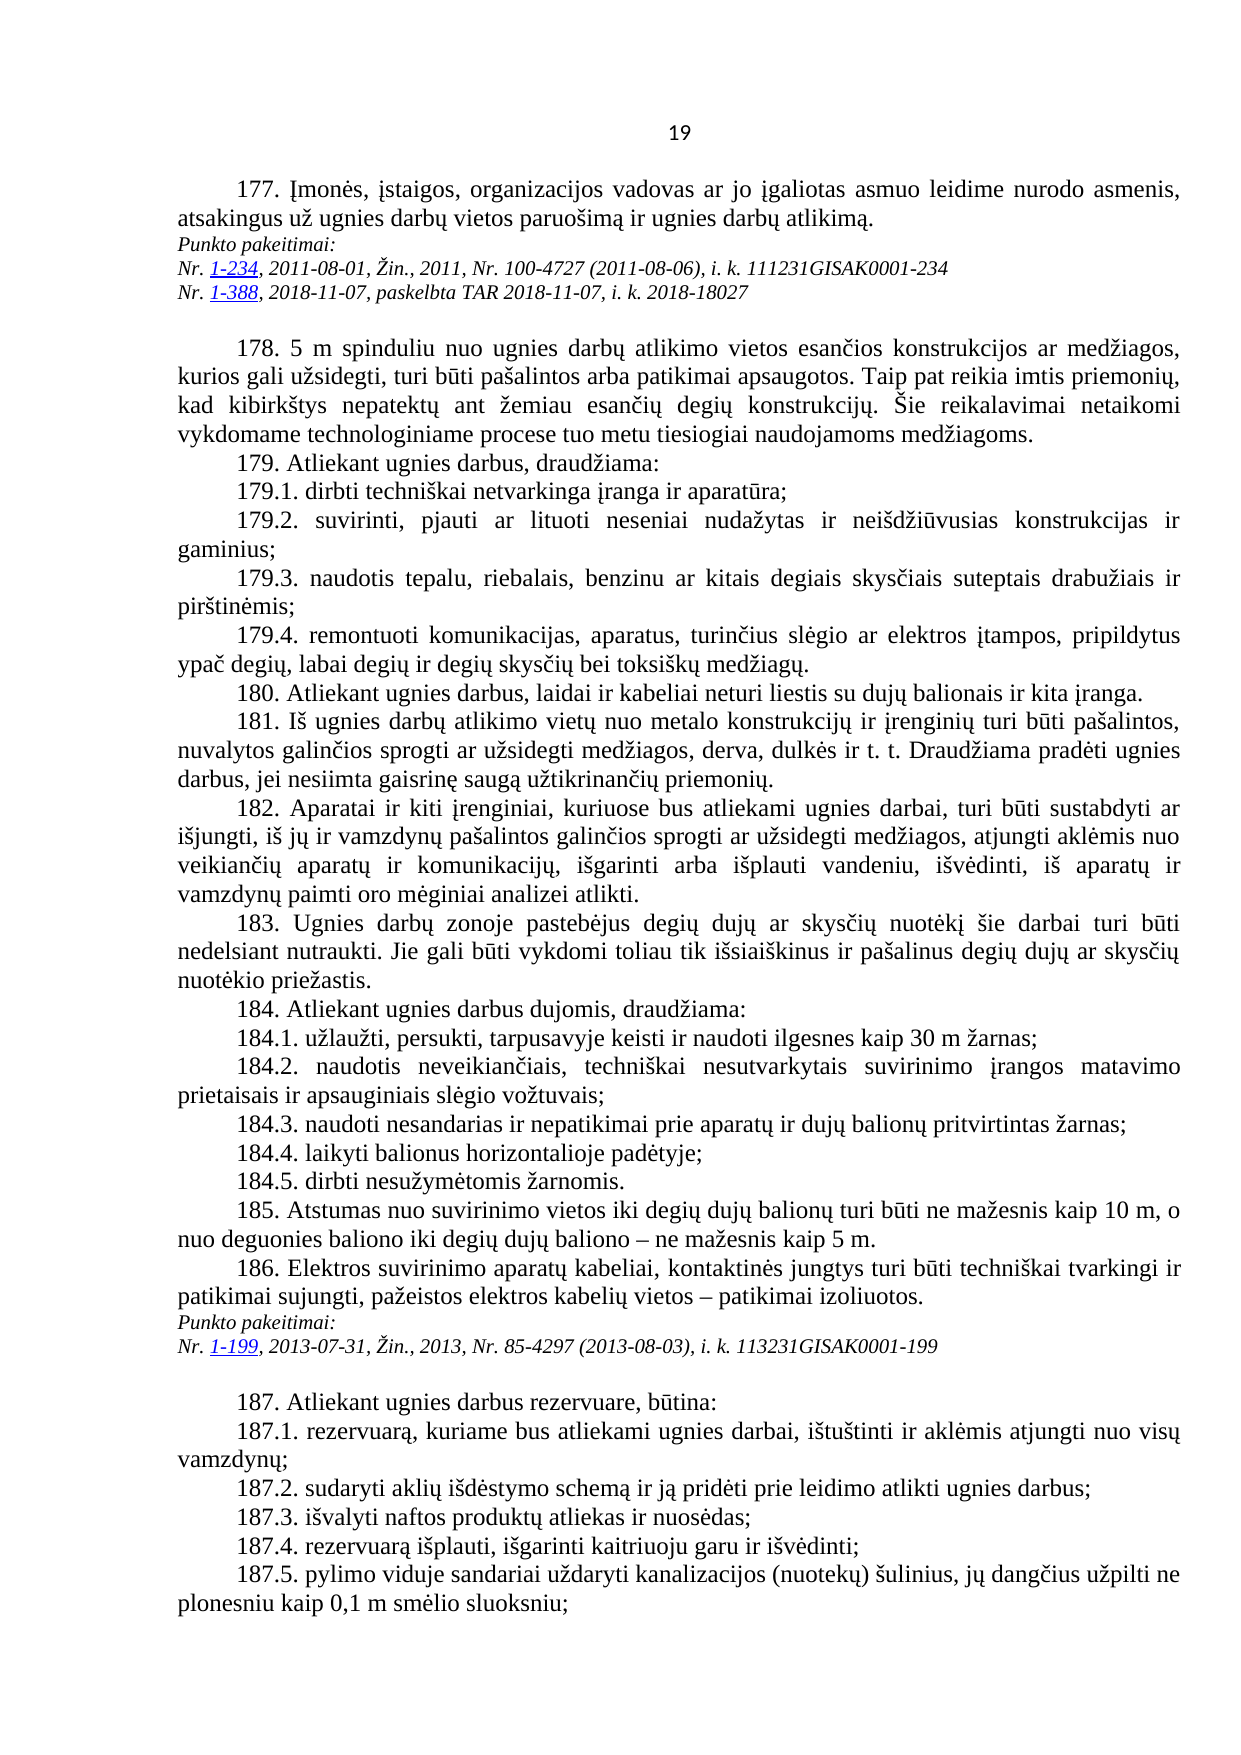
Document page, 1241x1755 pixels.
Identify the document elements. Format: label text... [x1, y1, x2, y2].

text 184.5. dirbti nesužymėtomis žarnomis. [177, 1166, 1181, 1195]
text Nr. 1-234, 2011-08-01, Žin., 2011, Nr. 100-4727 (2011-08-06), i. k. 111231GISAK0001-234 [177, 256, 1181, 280]
text 179.3. naudotis tepalu, riebalais, benzinu ar kitais degiais skysčiais suteptais drabužiais ir pirštinėmis; [177, 563, 1181, 620]
text 184.4. laikyti balionus horizontalioje padėtyje; [177, 1138, 1181, 1166]
text 187.1. rezervuarą, kuriame bus atliekami ugnies darbai, ištuštinti ir aklėmis atjungti nuo visų vamzdynų; [177, 1416, 1181, 1473]
text Nr. 1-388, 2018-11-07, paskelbta TAR 2018-11-07, i. k. 2018-18027 [177, 280, 1181, 304]
text 179.2. suvirinti, pjauti ar lituoti neseniai nudažytas ir neišdžiūvusias konstrukcijas ir gaminius; [177, 505, 1181, 563]
text 177. Įmonės, įstaigos, organizacijos vadovas ar jo įgaliotas asmuo leidime nurodo asmenis, atsakingus už ugnies darbų vietos paruošimą ir ugnies darbų atlikimą. [177, 174, 1181, 232]
text 186. Elektros suvirinimo aparatų kabeliai, kontaktinės jungtys turi būti techniškai tvarkingi ir patikimai sujungti, pažeistos elektros kabelių vietos – patikimai izoliuotos. [177, 1253, 1181, 1310]
text 181. Iš ugnies darbų atlikimo vietų nuo metalo konstrukcijų ir įrenginių turi būti pašalintos, nuvalytos galinčios sprogti ar užsidegti medžiagos, derva, dulkės ir t. t. Draudžiama pradėti ugnies darbus, jei nesiimta gaisrinę saugą užtikrinančių priemonių. [177, 706, 1181, 793]
text 187.5. pylimo viduje sandariai uždaryti kanalizacijos (nuotekų) šulinius, jų dangčius užpilti ne plonesniu kaip 0,1 m smėlio sluoksniu; [177, 1559, 1181, 1617]
text 179. Atliekant ugnies darbus, draudžiama: [177, 448, 1181, 476]
text 178. 5 m spinduliu nuo ugnies darbų atlikimo vietos esančios konstrukcijos ar medžiagos, kurios gali užsidegti, turi būti pašalintos arba patikimai apsaugotos. Taip pat reikia imtis priemonių, kad kibirkštys nepatektų ant žemiau esančių degių konstrukcijų. Šie reikalavimai netaikomi vykdomame technologiniame procese tuo metu tiesiogiai naudojamoms medžiagoms. [177, 333, 1181, 448]
text 184.3. naudoti nesandarias ir nepatikimai prie aparatų ir dujų balionų pritvirtintas žarnas; [177, 1109, 1181, 1138]
text 179.4. remontuoti komunikacijas, aparatus, turinčius slėgio ar elektros įtampos, pripildytus ypač degių, labai degių ir degių skysčių bei toksiškų medžiagų. [177, 620, 1181, 678]
text 185. Atstumas nuo suvirinimo vietos iki degių dujų balionų turi būti ne mažesnis kaip 10 m, o nuo deguonies baliono iki degių dujų baliono – ne mažesnis kaip 5 m. [177, 1195, 1181, 1253]
text 187.4. rezervuarą išplauti, išgarinti kaitriuoju garu ir išvėdinti; [177, 1531, 1181, 1559]
text 187.2. sudaryti aklių išdėstymo schemą ir ją pridėti prie leidimo atlikti ugnies darbus; [177, 1473, 1181, 1502]
text 187.3. išvalyti naftos produktų atliekas ir nuosėdas; [177, 1502, 1181, 1531]
text 184.1. užlaužti, persukti, tarpusavyje keisti ir naudoti ilgesnes kaip 30 m žarnas; [177, 1023, 1181, 1051]
text Nr. 1-199, 2013-07-31, Žin., 2013, Nr. 85-4297 (2013-08-03), i. k. 113231GISAK0001-199 [177, 1334, 1181, 1358]
text 182. Aparatai ir kiti įrenginiai, kuriuose bus atliekami ugnies darbai, turi būti sustabdyti ar išjungti, iš jų ir vamzdynų pašalintos galinčios sprogti ar užsidegti medžiagos, atjungti aklėmis nuo veikiančių aparatų ir komunikacijų, išgarinti arba išplauti vandeniu, išvėdinti, iš aparatų ir vamzdynų paimti oro mėginiai analizei atlikti. [177, 793, 1181, 908]
text 184. Atliekant ugnies darbus dujomis, draudžiama: [177, 994, 1181, 1023]
text Punkto pakeitimai: [177, 232, 1181, 256]
text 184.2. naudotis neveikiančiais, techniškai nesutvarkytais suvirinimo įrangos matavimo prietaisais ir apsauginiais slėgio vožtuvais; [177, 1051, 1181, 1109]
text 179.1. dirbti techniškai netvarkinga įranga ir aparatūra; [177, 476, 1181, 505]
text 187. Atliekant ugnies darbus rezervuare, būtina: [177, 1387, 1181, 1416]
text 183. Ugnies darbų zonoje pastebėjus degių dujų ar skysčių nuotėkį šie darbai turi būti nedelsiant nutraukti. Jie gali būti vykdomi toliau tik išsiaiškinus ir pašalinus degių dujų ar skysčių nuotėkio priežastis. [177, 908, 1181, 994]
text Punkto pakeitimai: [177, 1310, 1181, 1334]
text 180. Atliekant ugnies darbus, laidai ir kabeliai neturi liestis su dujų balionais ir kita įranga. [177, 678, 1181, 706]
